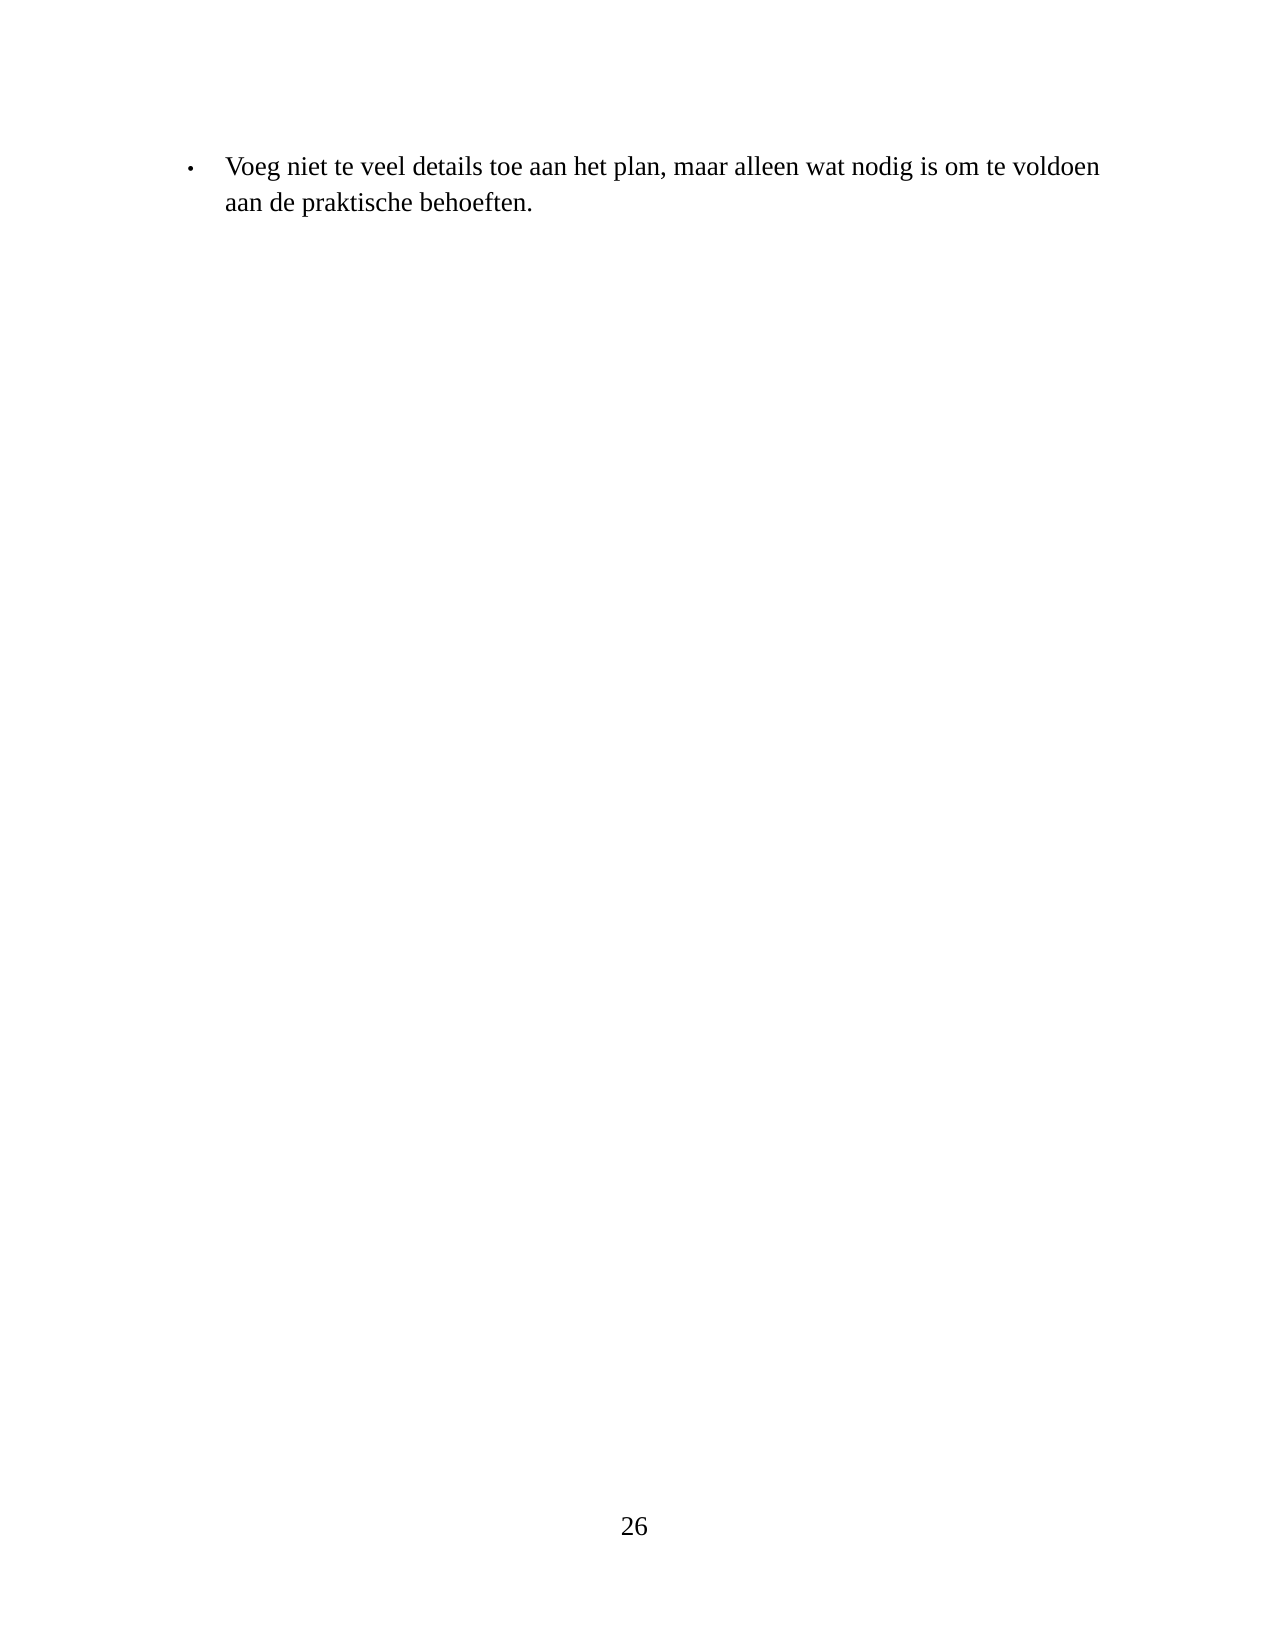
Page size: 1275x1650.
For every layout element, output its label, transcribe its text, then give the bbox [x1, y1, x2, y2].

list Voeg niet te veel details toe aan het plan, maar alleen wat nodig is om te voldoen aan de praktische behoeften. [187, 150, 1125, 217]
